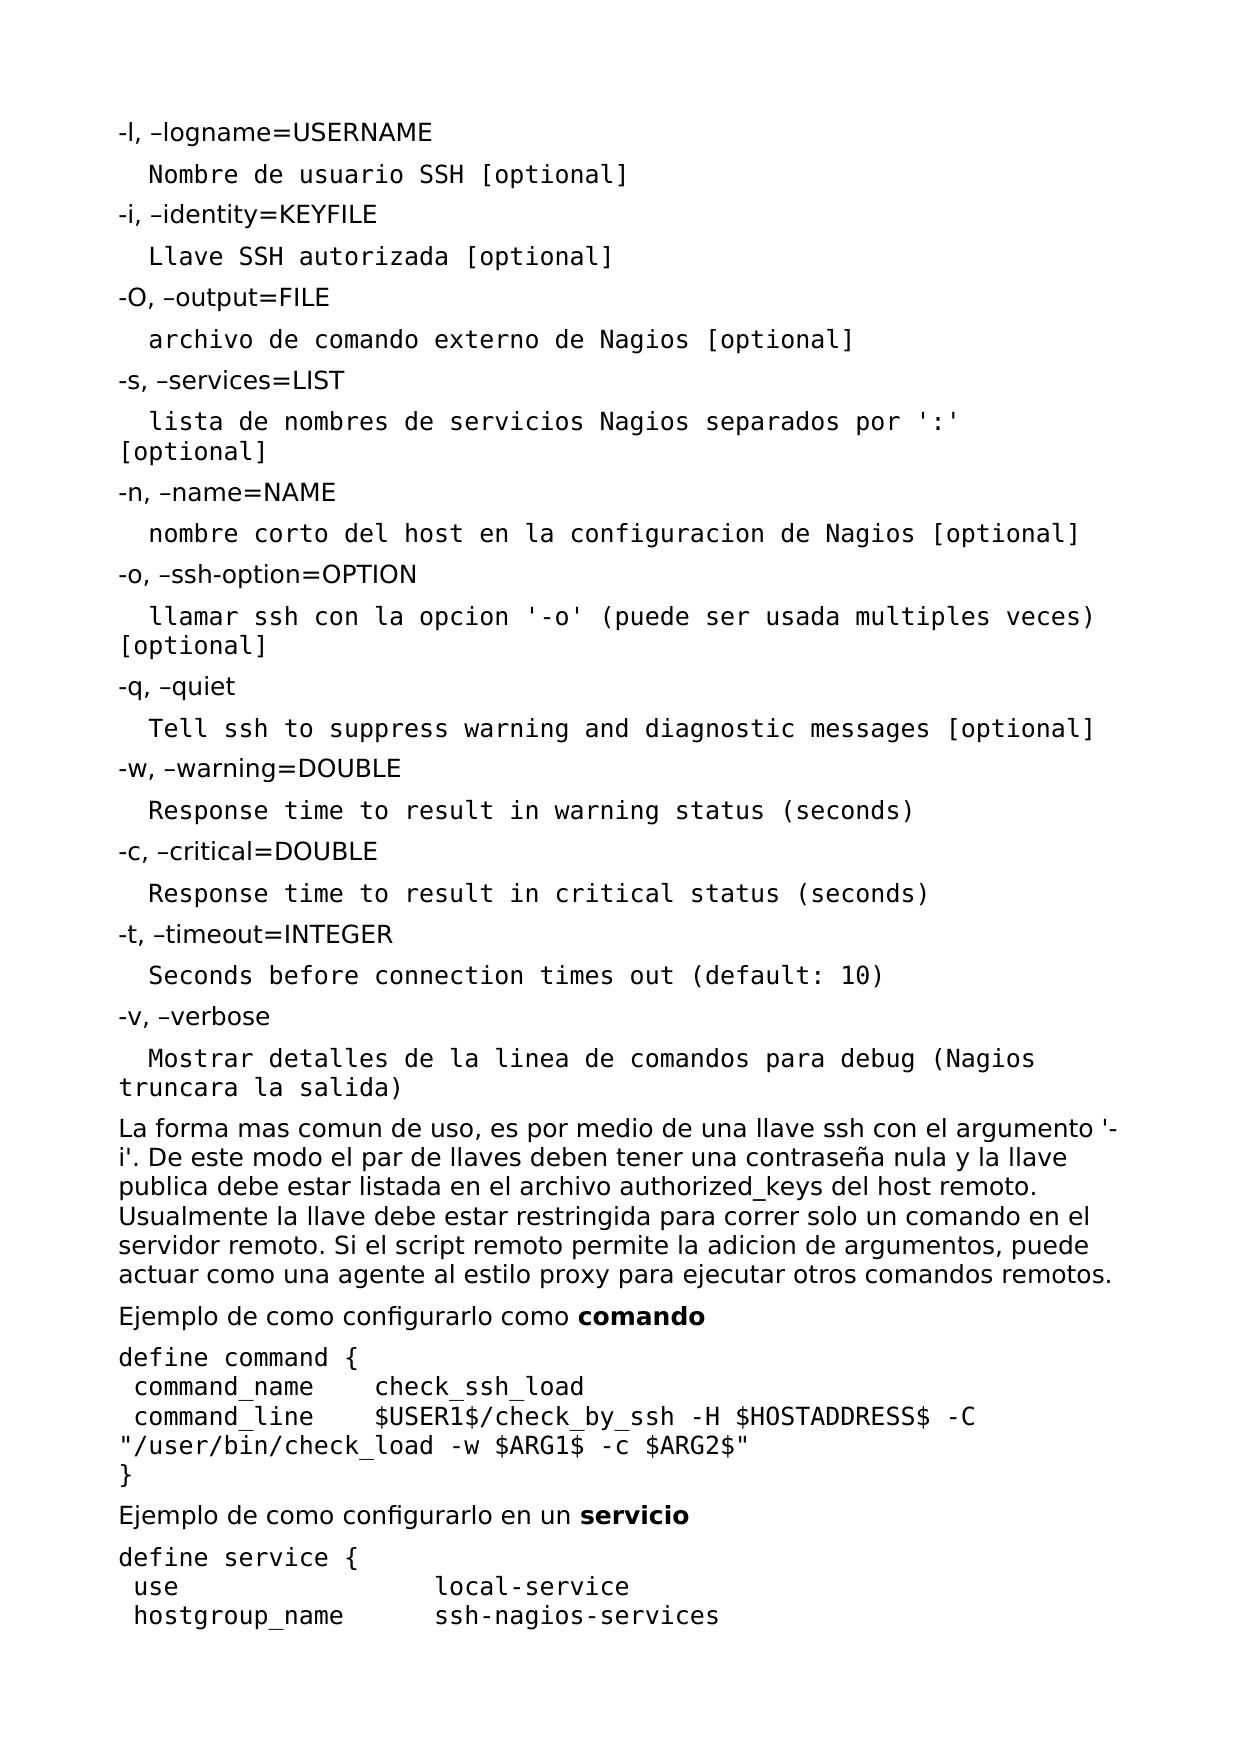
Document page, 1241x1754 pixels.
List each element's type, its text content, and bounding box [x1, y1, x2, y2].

text Llave SSH autorizada [optional] [118, 242, 1122, 272]
text Response time to result in warning status (seconds) [118, 796, 1122, 826]
text Tell ssh to suppress warning and diagnostic messages [optional] [118, 714, 1122, 743]
text Nombre de usuario SSH [optional] [118, 160, 1122, 189]
text -t, –timeout=INTEGER [118, 920, 1122, 949]
text -w, –warning=DOUBLE [118, 755, 1122, 784]
text -c, –critical=DOUBLE [118, 837, 1122, 866]
text Response time to result in critical status (seconds) [118, 879, 1122, 908]
text -l, –logname=USERNAME [118, 118, 1122, 147]
text llamar ssh con la opcion '-o' (puede ser usada multiples veces) [optional] [118, 602, 1122, 660]
text -s, –services=LIST [118, 366, 1122, 395]
text La forma mas comun de uso, es por medio de una llave ssh con el argumento '-i'. De este modo el par de llaves deben tener una contraseña nula y la llave publica debe estar listada en el archivo authorized_keys del host remoto. Usualmente la llave debe estar restringida para correr solo un comando en el servidor remoto. Si el script remoto permite la adicion de argumentos, puede actuar como una agente al estilo proxy para ejecutar otros comandos remotos. [118, 1114, 1122, 1289]
text lista de nombres de servicios Nagios separados por ':' [optional] [118, 408, 1122, 466]
text -o, –ssh-option=OPTION [118, 560, 1122, 589]
text -q, –quiet [118, 672, 1122, 701]
text Seconds before connection times out (default: 10) [118, 962, 1122, 991]
text nombre corto del host en la configuracion de Nagios [optional] [118, 519, 1122, 548]
text Mostrar detalles de la linea de comandos para debug (Nagios truncara la salida) [118, 1044, 1122, 1102]
text -O, –output=FILE [118, 283, 1122, 312]
text define command { command_name check_ssh_load command_line $USER1$/check_by_ssh -H $HOSTADDRESS$ -C "/user/bin/check_load -w $ARG1$ -c $ARG2$" } [118, 1343, 1122, 1489]
text archivo de comando externo de Nagios [optional] [118, 325, 1122, 354]
text -v, –verbose [118, 1002, 1122, 1032]
text Ejemplo de como configurarlo como comando [118, 1302, 1122, 1331]
text Ejemplo de como configurarlo en un servicio [118, 1501, 1122, 1530]
text -n, –name=NAME [118, 478, 1122, 507]
text -i, –identity=KEYFILE [118, 201, 1122, 230]
text define service { use local-service hostgroup_name ssh-nagios-services [118, 1543, 1122, 1630]
